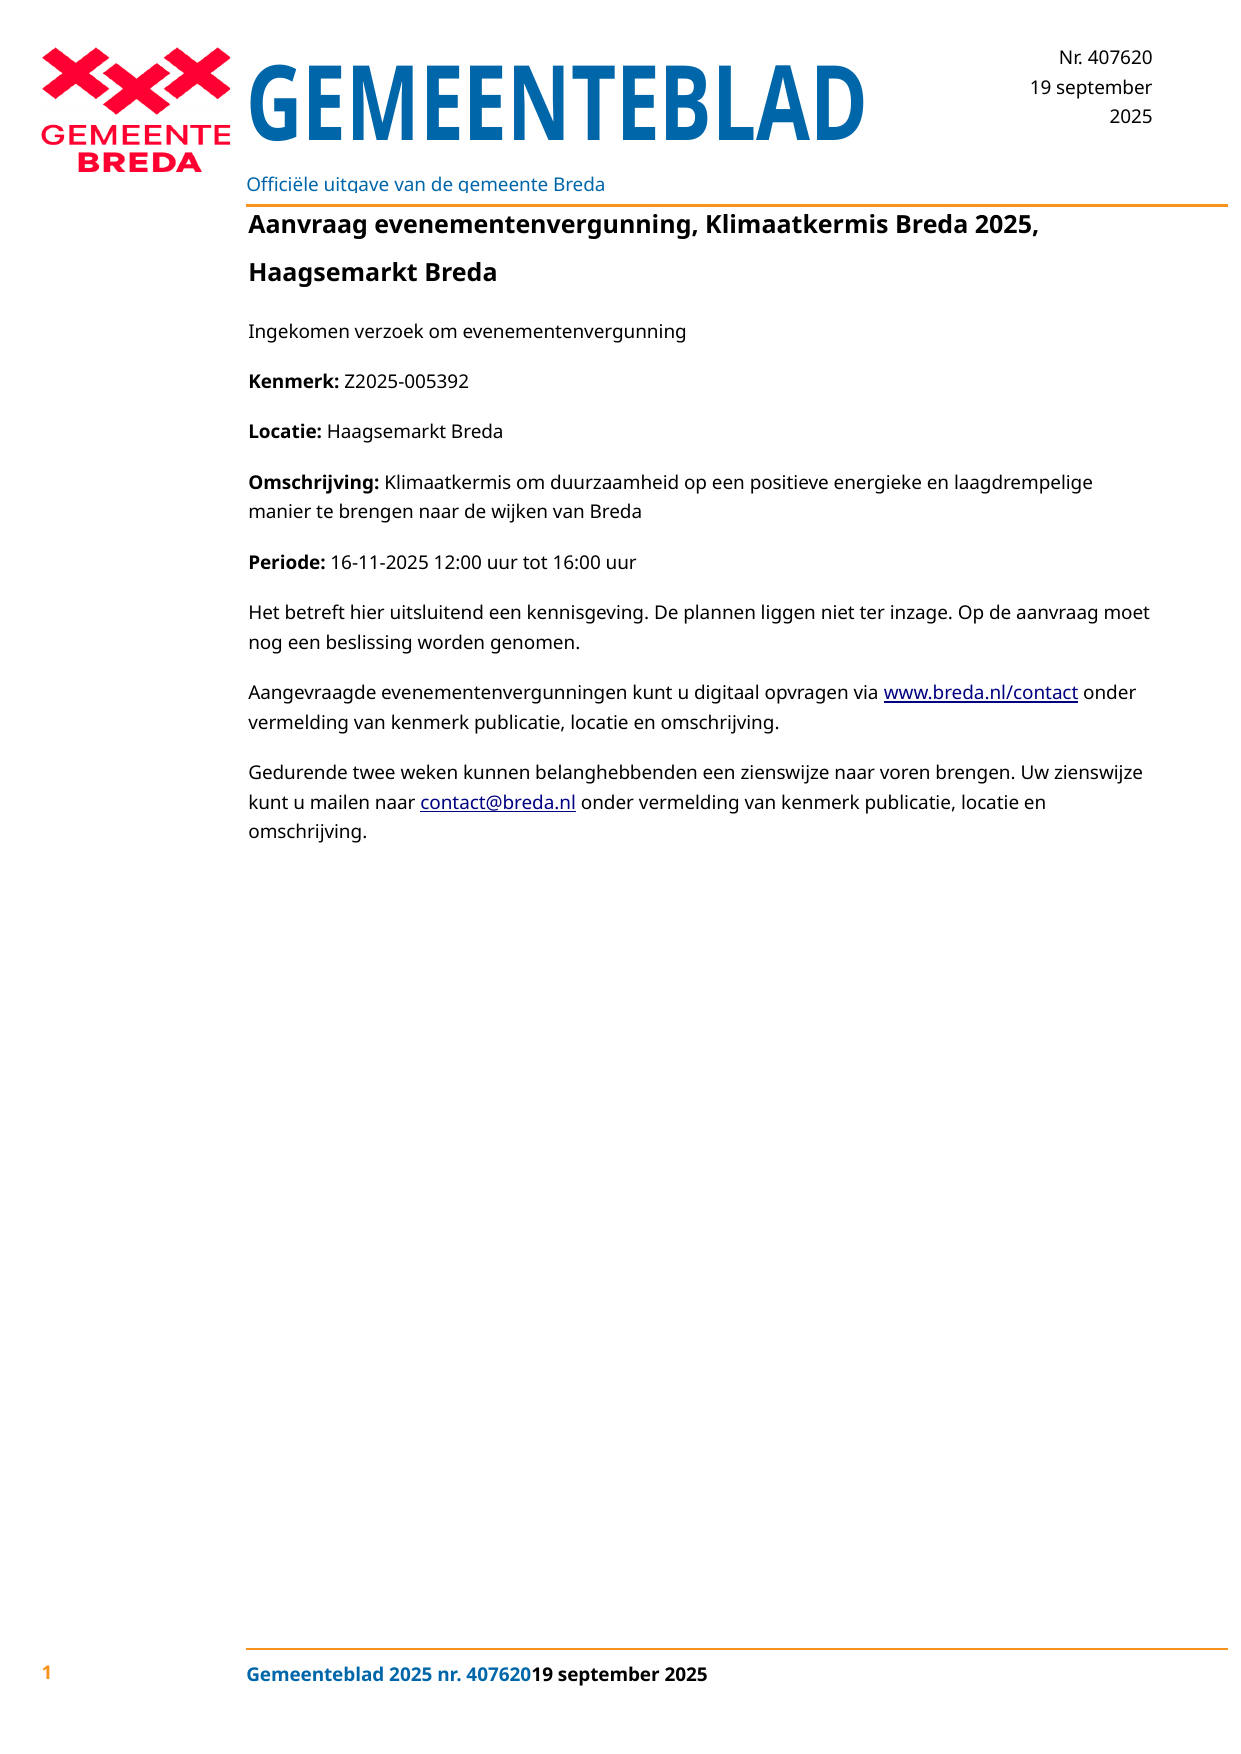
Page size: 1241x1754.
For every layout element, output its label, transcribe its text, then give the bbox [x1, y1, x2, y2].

text Locatie: Haagsemarkt Breda [248, 419, 1152, 444]
text Periode: 16-11-2025 12:00 uur tot 16:00 uur [248, 549, 1152, 575]
picture [41, 47, 231, 172]
text Ingekomen verzoek om evenementenvergunning [248, 318, 1152, 344]
text Kenmerk: Z2025-005392 [248, 368, 1152, 394]
text Aanvraag evenementenvergunning, Klimaatkermis Breda 2025, Haagsemarkt Breda [248, 207, 1152, 288]
text Gedurende twee weken kunnen belanghebbenden een zienswijze naar voren brengen. Uw zienswijze kunt u mailen naar contact@breda.nl onder vermelding van kenmerk publicatie, locatie en omschrijving. [248, 759, 1152, 844]
text Het betreft hier uitsluitend een kennisgeving. De plannen liggen niet ter inzage. Op de aanvraag moet nog een beslissing worden genomen. [248, 599, 1152, 655]
text Omschrijving: Klimaatkermis om duurzaamheid op een positieve energieke en laagdrempelige manier te brengen naar de wijken van Breda [248, 469, 1152, 524]
text Aangevraagde evenementenvergunningen kunt u digitaal opvragen via www.breda.nl/contact onder vermelding van kenmerk publicatie, locatie en omschrijving. [248, 679, 1152, 735]
